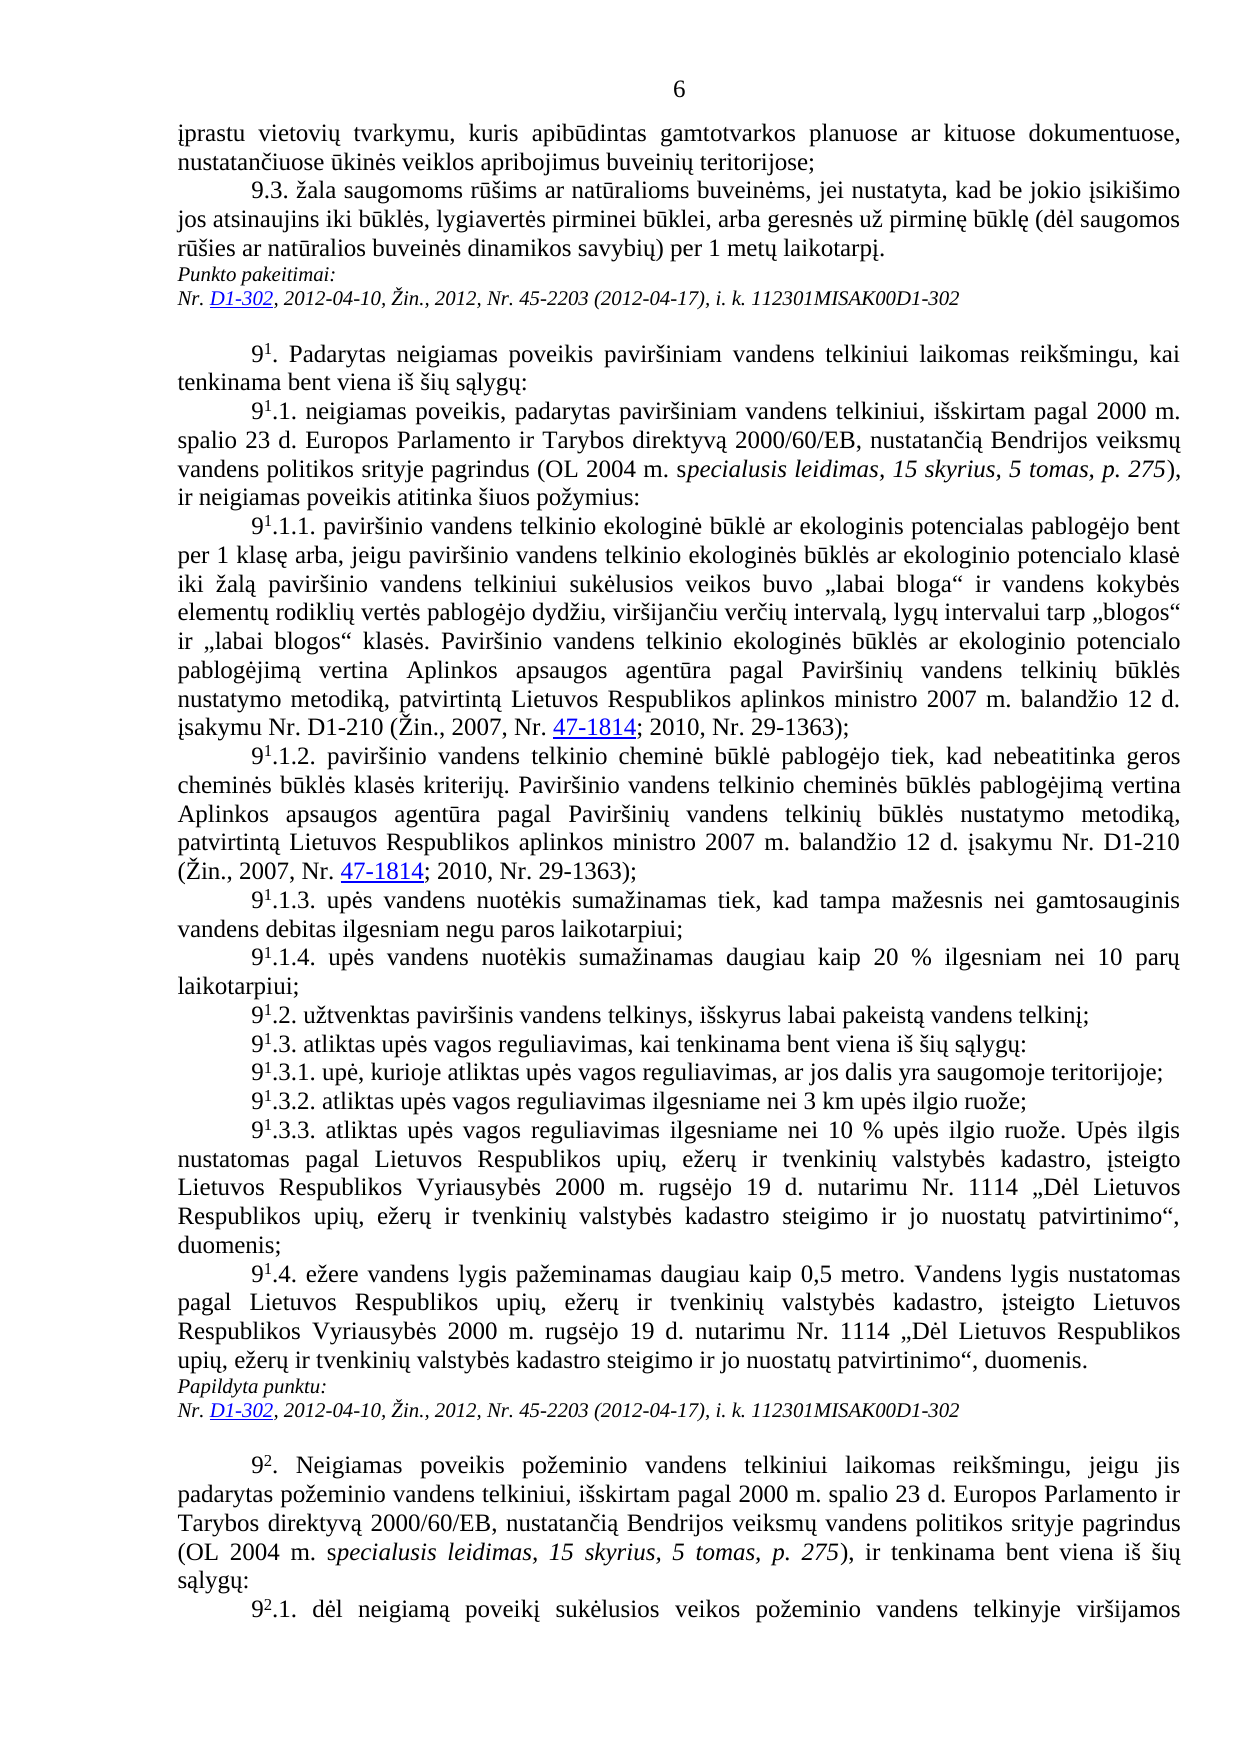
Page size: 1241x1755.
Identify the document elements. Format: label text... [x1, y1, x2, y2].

text Nr. D1-302, 2012-04-10, Žin., 2012, Nr. 45-2203 (2012-04-17), i. k. 112301MISAK00D1-302 [177, 1398, 1181, 1422]
text 91.3.2. atliktas upės vagos reguliavimas ilgesniame nei 3 km upės ilgio ruože; [177, 1086, 1181, 1115]
text įprastu vietovių tvarkymu, kuris apibūdintas gamtotvarkos planuose ar kituose dokumentuose, nustatančiuose ūkinės veiklos apribojimus buveinių teritorijose; [177, 118, 1181, 176]
text 91.2. užtvenktas paviršinis vandens telkinys, išskyrus labai pakeistą vandens telkinį; [177, 1000, 1181, 1029]
text 91.1.1. paviršinio vandens telkinio ekologinė būklė ar ekologinis potencialas pablogėjo bent per 1 klasę arba, jeigu paviršinio vandens telkinio ekologinės būklės ar ekologinio potencialo klasė iki žalą paviršinio vandens telkiniui sukėlusios veikos buvo „labai bloga“ ir vandens kokybės elementų rodiklių vertės pablogėjo dydžiu, viršijančiu verčių intervalą, lygų intervalui tarp „blogos“ ir „labai blogos“ klasės. Paviršinio vandens telkinio ekologinės būklės ar ekologinio potencialo pablogėjimą vertina Aplinkos apsaugos agentūra pagal Paviršinių vandens telkinių būklės nustatymo metodiką, patvirtintą Lietuvos Respublikos aplinkos ministro 2007 m. balandžio 12 d. įsakymu Nr. D1-210 (Žin., 2007, Nr. 47-1814; 2010, Nr. 29-1363); [177, 511, 1181, 741]
text Nr. D1-302, 2012-04-10, Žin., 2012, Nr. 45-2203 (2012-04-17), i. k. 112301MISAK00D1-302 [177, 286, 1181, 310]
text 91.4. ežere vandens lygis pažeminamas daugiau kaip 0,5 metro. Vandens lygis nustatomas pagal Lietuvos Respublikos upių, ežerų ir tvenkinių valstybės kadastro, įsteigto Lietuvos Respublikos Vyriausybės 2000 m. rugsėjo 19 d. nutarimu Nr. 1114 „Dėl Lietuvos Respublikos upių, ežerų ir tvenkinių valstybės kadastro steigimo ir jo nuostatų patvirtinimo“, duomenis. [177, 1259, 1181, 1374]
text 9.3. žala saugomoms rūšims ar natūralioms buveinėms, jei nustatyta, kad be jokio įsikišimo jos atsinaujins iki būklės, lygiavertės pirminei būklei, arba geresnės už pirminę būklę (dėl saugomos rūšies ar natūralios buveinės dinamikos savybių) per 1 metų laikotarpį. [177, 176, 1181, 262]
text 91.3.1. upė, kurioje atliktas upės vagos reguliavimas, ar jos dalis yra saugomoje teritorijoje; [177, 1057, 1181, 1086]
text 91.3.3. atliktas upės vagos reguliavimas ilgesniame nei 10 % upės ilgio ruože. Upės ilgis nustatomas pagal Lietuvos Respublikos upių, ežerų ir tvenkinių valstybės kadastro, įsteigto Lietuvos Respublikos Vyriausybės 2000 m. rugsėjo 19 d. nutarimu Nr. 1114 „Dėl Lietuvos Respublikos upių, ežerų ir tvenkinių valstybės kadastro steigimo ir jo nuostatų patvirtinimo“, duomenis; [177, 1115, 1181, 1259]
text 91.3. atliktas upės vagos reguliavimas, kai tenkinama bent viena iš šių sąlygų: [177, 1029, 1181, 1057]
text 91.1.4. upės vandens nuotėkis sumažinamas daugiau kaip 20 % ilgesniam nei 10 parų laikotarpiui; [177, 942, 1181, 1000]
text 92.1. dėl neigiamą poveikį sukėlusios veikos požeminio vandens telkinyje viršijamos [177, 1594, 1181, 1623]
text 91.1.2. paviršinio vandens telkinio cheminė būklė pablogėjo tiek, kad nebeatitinka geros cheminės būklės klasės kriterijų. Paviršinio vandens telkinio cheminės būklės pablogėjimą vertina Aplinkos apsaugos agentūra pagal Paviršinių vandens telkinių būklės nustatymo metodiką, patvirtintą Lietuvos Respublikos aplinkos ministro 2007 m. balandžio 12 d. įsakymu Nr. D1-210 (Žin., 2007, Nr. 47-1814; 2010, Nr. 29-1363); [177, 741, 1181, 885]
text 91.1. neigiamas poveikis, padarytas paviršiniam vandens telkiniui, išskirtam pagal 2000 m. spalio 23 d. Europos Parlamento ir Tarybos direktyvą 2000/60/EB, nustatančią Bendrijos veiksmų vandens politikos srityje pagrindus (OL 2004 m. specialusis leidimas, 15 skyrius, 5 tomas, p. 275), ir neigiamas poveikis atitinka šiuos požymius: [177, 396, 1181, 511]
text Papildyta punktu: [177, 1374, 1181, 1398]
text 92. Neigiamas poveikis požeminio vandens telkiniui laikomas reikšmingu, jeigu jis padarytas požeminio vandens telkiniui, išskirtam pagal 2000 m. spalio 23 d. Europos Parlamento ir Tarybos direktyvą 2000/60/EB, nustatančią Bendrijos veiksmų vandens politikos srityje pagrindus (OL 2004 m. specialusis leidimas, 15 skyrius, 5 tomas, p. 275), ir tenkinama bent viena iš šių sąlygų: [177, 1451, 1181, 1594]
text 91. Padarytas neigiamas poveikis paviršiniam vandens telkiniui laikomas reikšmingu, kai tenkinama bent viena iš šių sąlygų: [177, 339, 1181, 396]
text 91.1.3. upės vandens nuotėkis sumažinamas tiek, kad tampa mažesnis nei gamtosauginis vandens debitas ilgesniam negu paros laikotarpiui; [177, 885, 1181, 942]
text Punkto pakeitimai: [177, 262, 1181, 286]
